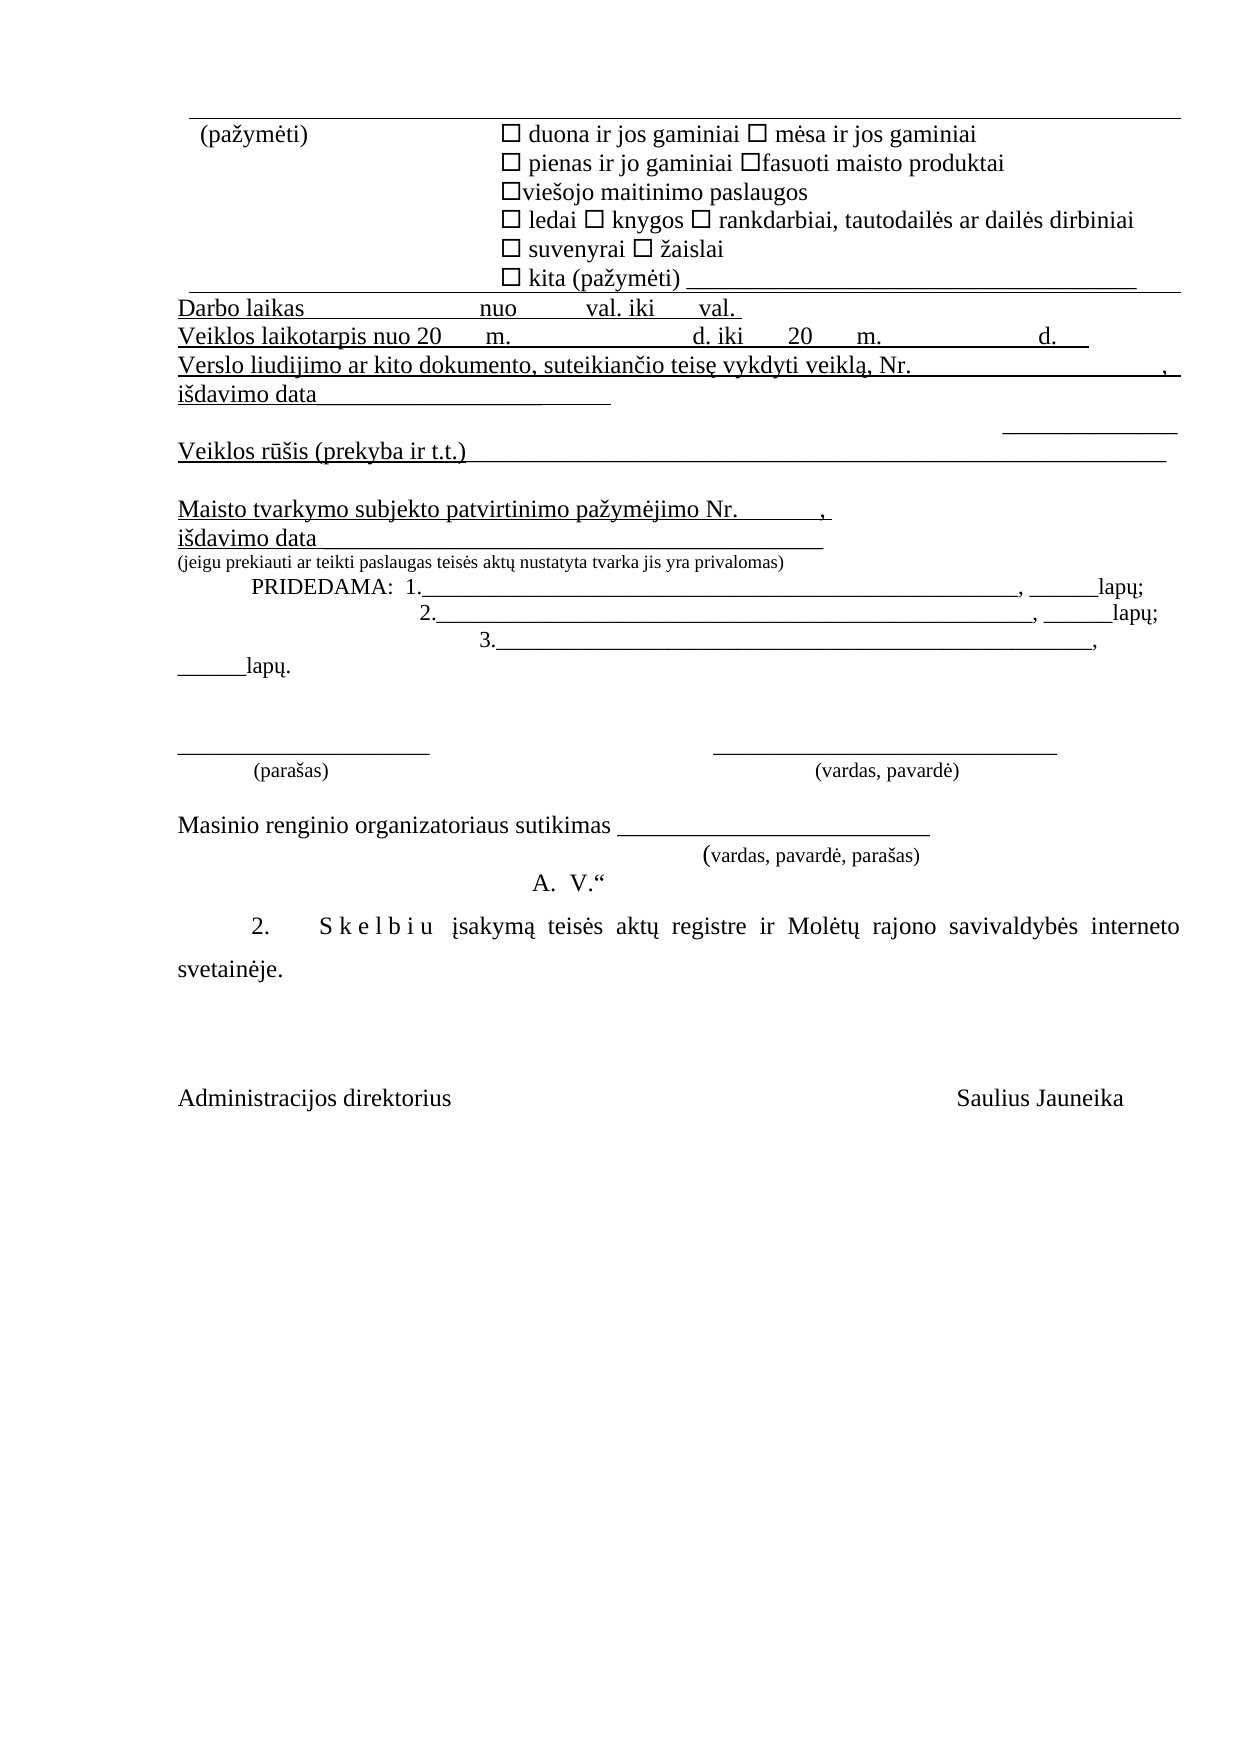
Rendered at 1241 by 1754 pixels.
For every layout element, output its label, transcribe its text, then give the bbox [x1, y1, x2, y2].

text Maisto tvarkymo subjekto patvirtinimo pažymėjimo Nr. , [177, 494, 1181, 523]
text Masinio renginio organizatoriaus sutikimas _________________________ [177, 810, 1181, 839]
text A. V.“ [532, 868, 1181, 897]
text Veiklos rūšis (prekyba ir t.t.)________________________________________________________ [177, 436, 1181, 465]
table_cell  duona ir jos gaminiai  mėsa ir jos gaminiai  pienas ir jo gaminiai fasuoti maisto produktai viešojo maitinimo paslaugos  ledai  knygos  rankdarbiai, tautodailės ar dailės dirbiniai  suvenyrai  žaislai  kita (pažymėti) ____________________________________ [489, 119, 1181, 292]
text išdavimo data ________________________________________ [177, 523, 1181, 551]
text Veiklos laikotarpis nuo 20 m. d. iki 20 m. d. [177, 321, 1181, 350]
text Darbo laikas nuo val. iki val. [177, 293, 1181, 321]
text ______________ [177, 408, 1181, 436]
text Verslo liudijimo ar kito dokumento, suteikiančio teisę vykdyti veiklą, Nr.____________________, [177, 350, 1181, 375]
text 2. Skelbiu įsakymą teisės aktų registre ir Molėtų rajono savivaldybės interneto svetainėje. [177, 911, 1181, 983]
text Administracijos direktorius Saulius Jauneika [177, 1083, 1181, 1112]
text PRIDEDAMA: 1.____________________________________________________, ______lapų; [177, 573, 1181, 599]
text (parašas) (vardas, pavardė) [177, 757, 1181, 782]
text 2.____________________________________________________, ______lapų; 3.____________________________________________________, ______lapų. [177, 599, 1181, 678]
text išdavimo data__________________ [177, 379, 1181, 408]
text (vardas, pavardė, parašas) [177, 839, 1181, 868]
text ______________________ ______________________________ [177, 731, 1181, 757]
table_cell (pažymėti) [189, 119, 488, 292]
text (jeigu prekiauti ar teikti paslaugas teisės aktų nustatyta tvarka jis yra privalomas) [177, 551, 1181, 573]
